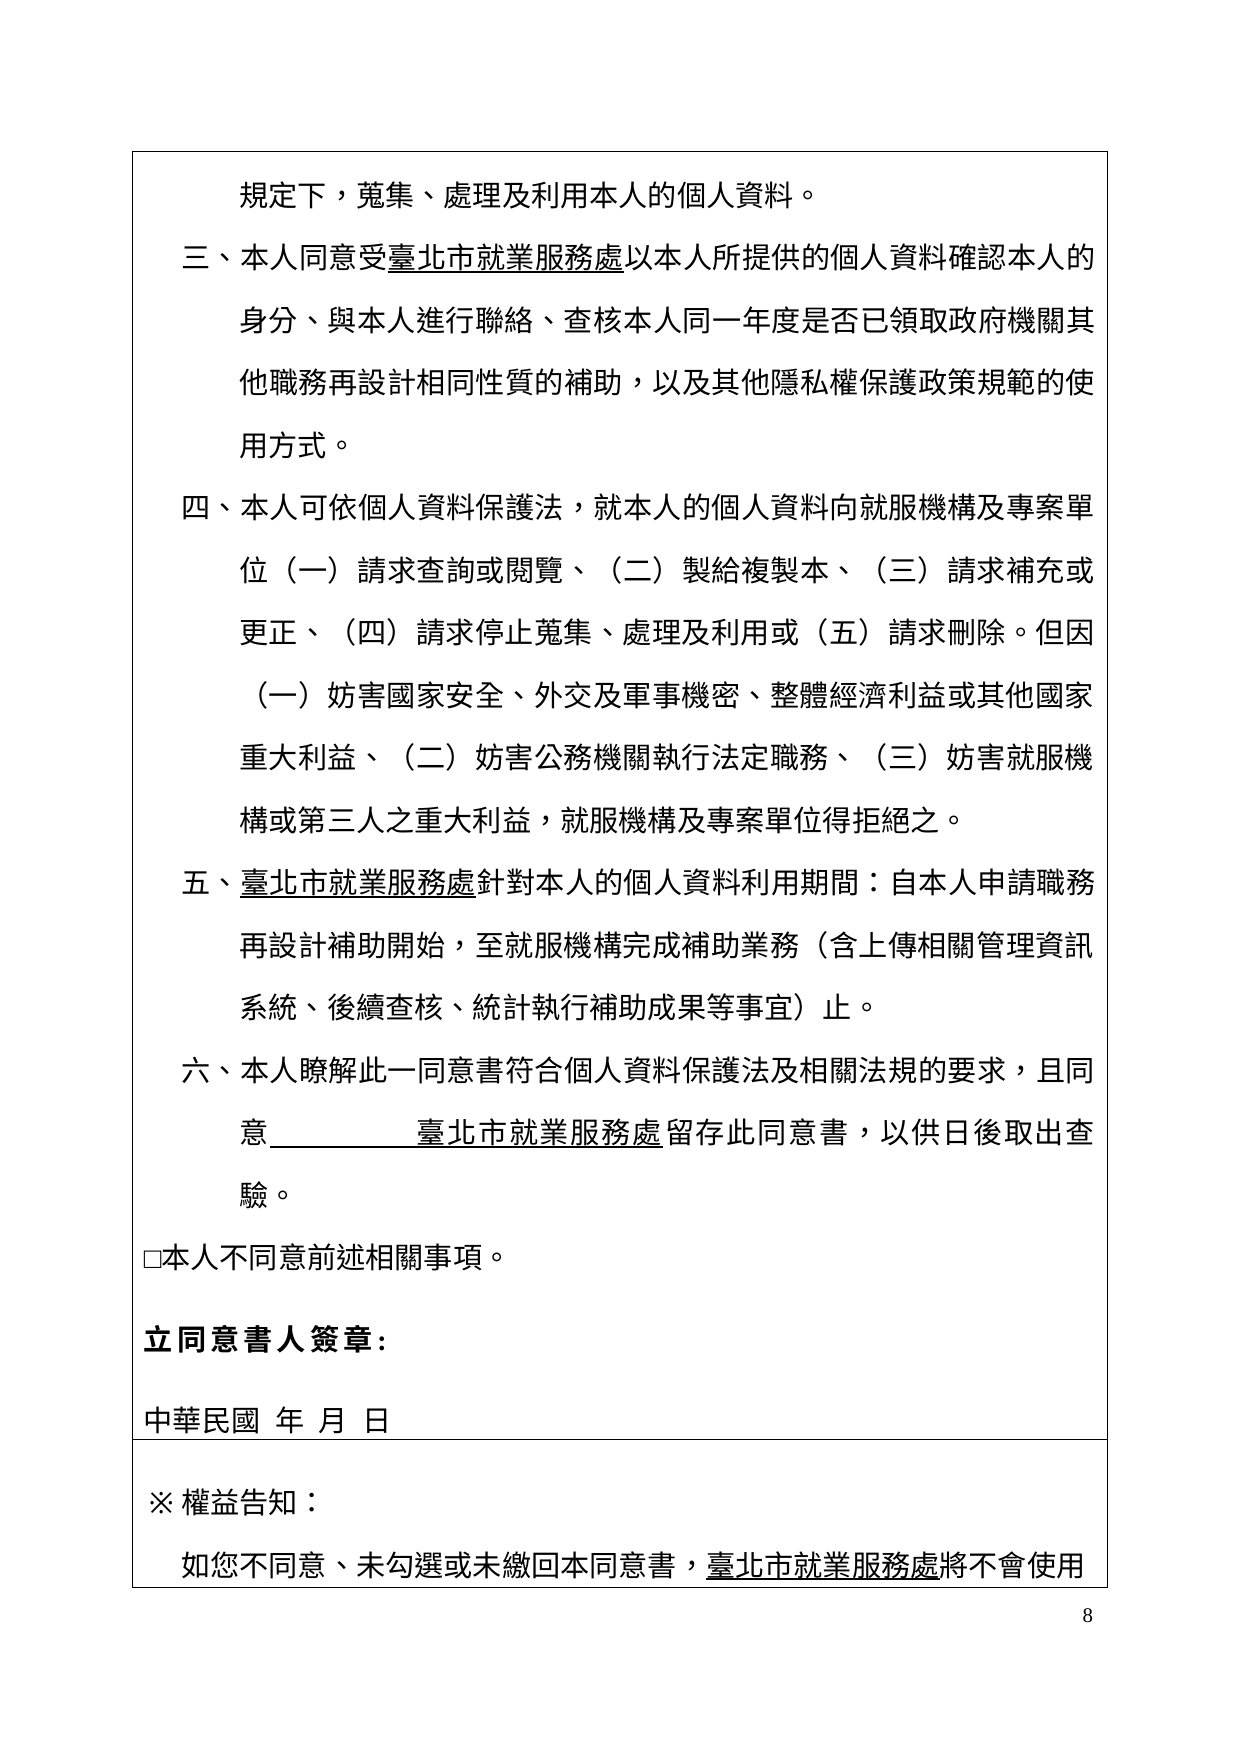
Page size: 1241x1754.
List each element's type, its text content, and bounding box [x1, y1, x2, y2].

table_cell 權益告知： 如您不同意、未勾選或未繳回本同意書，臺北市就業服務處將不會使用 [133, 1440, 1107, 1587]
table_header 規定下，蒐集、處理及利用本人的個人資料。 三、本人同意受臺北市就業服務處以本人所提供的個人資料確認本人的身分、與本人進行聯絡、查核本人同一年度是否已領取政府機關其他職務再設計相同性質的補助，以及其他隱私權保護政策規範的使用方式。 四、本人可依個人資料保護法，就本人的個人資料向就服機構及專案單位（一）請求查詢或閱覽、（二）製給複製本、（三）請求補充或更正、（四）請求停止蒐集、處理及利用或（五）請求刪除。但因（一）妨害國家安全、外交及軍事機密、整體經濟利益或其他國家重大利益、（二）妨害公務機關執行法定職務、（三）妨害就服機構或第三人之重大利益，就服機構及專案單位得拒絕之。 五、臺北市就業服務處針對本人的個人資料利用期間：自本人申請職務再設計補助開始，至就服機構完成補助業務（含上傳相關管理資訊系統、後續查核、統計執行補助成果等事宜）止。 六、本人瞭解此一同意書符合個人資料保護法及相關法規的要求，且同意 臺北市就業服務處留存此同意書，以供日後取出查驗。 □本人不同意前述相關事項。 立同意書人簽章: 中華民國 年 月 日 [133, 152, 1107, 1439]
